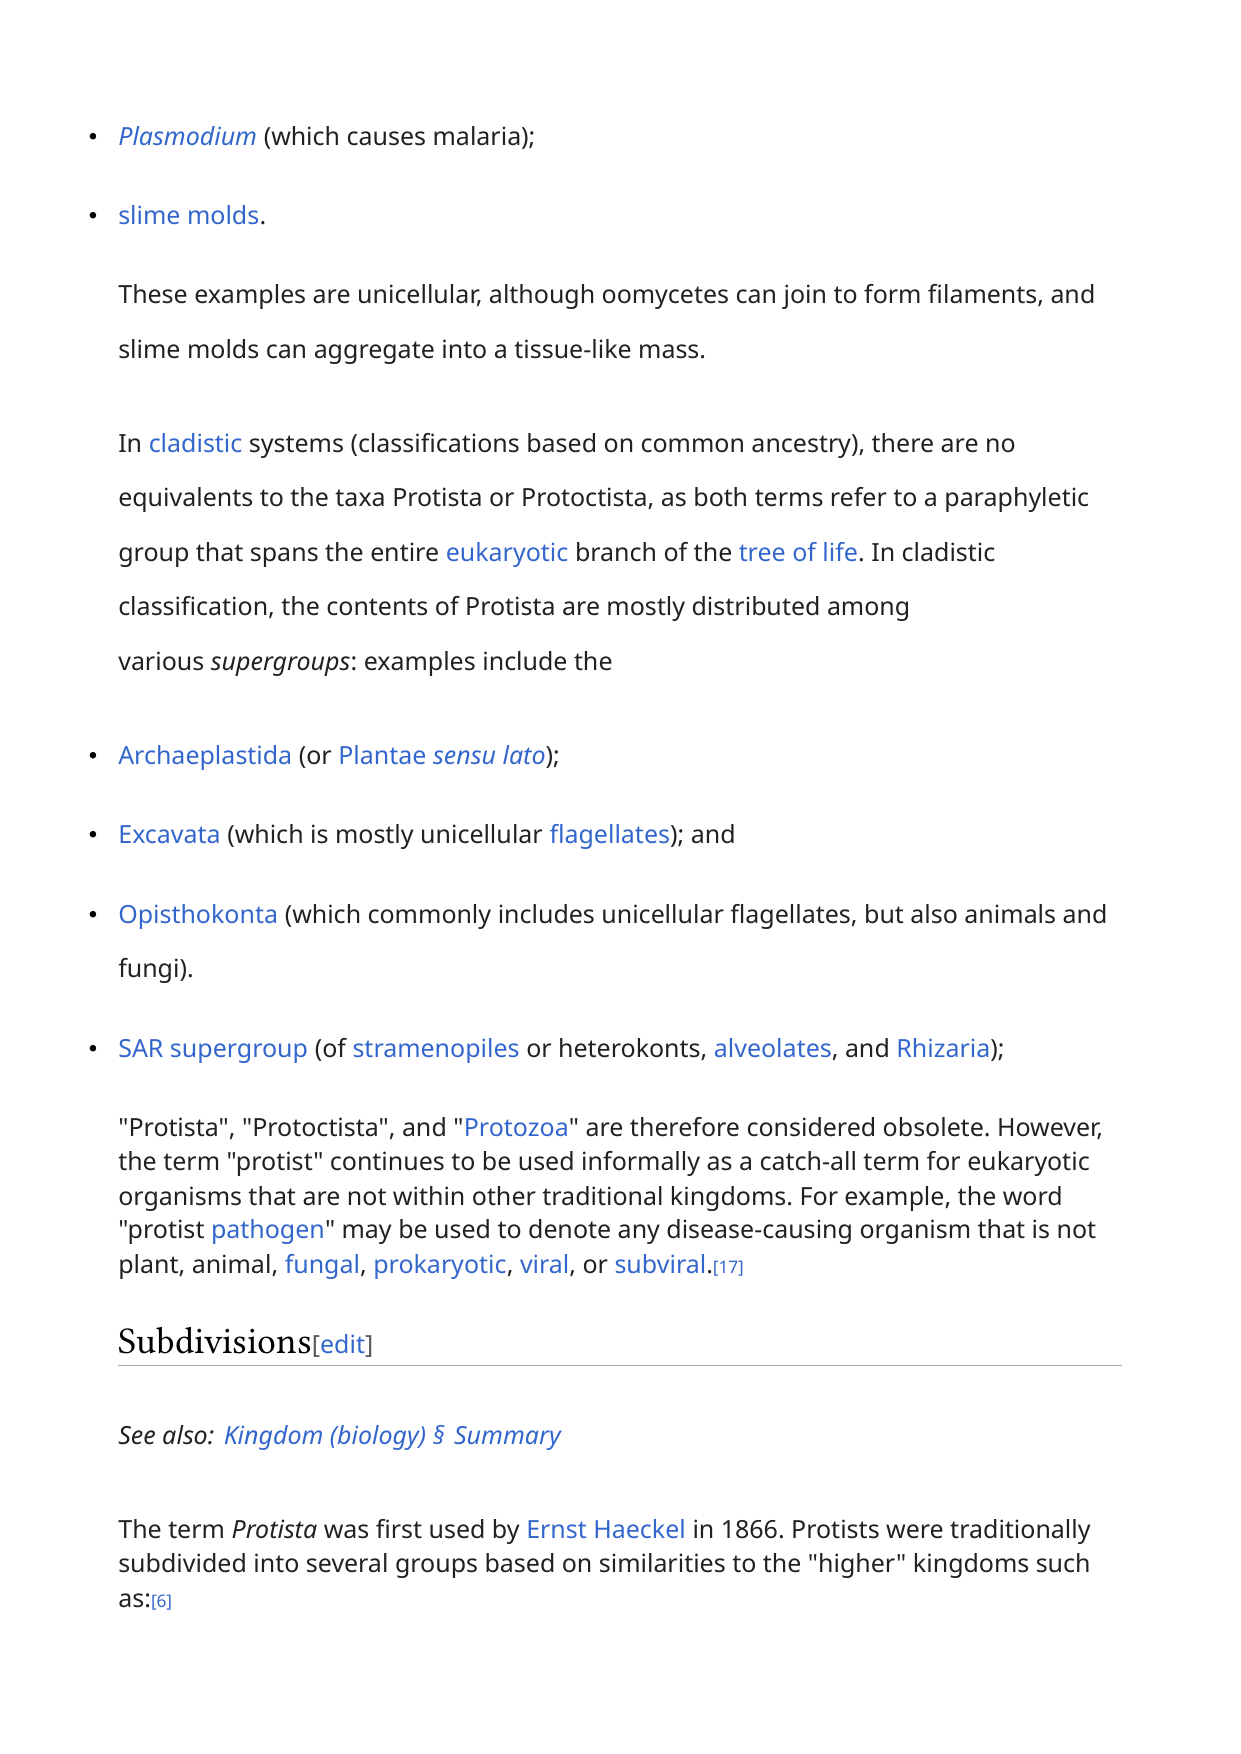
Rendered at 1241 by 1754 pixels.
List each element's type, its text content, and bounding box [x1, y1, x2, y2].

list Opisthokonta (which commonly includes unicellular flagellates, but also animals and fungi). [118, 897, 1122, 985]
list Archaeplastida (or Plantae sensu lato); [118, 738, 1122, 772]
text In cladistic systems (classifications based on common ancestry), there are no equivalents to the taxa Protista or Protoctista, as both terms refer to a paraphyletic group that spans the entire eukaryotic branch of the tree of life. In cladistic classification, the contents of Protista are mostly distributed among various supergroups: examples include the [118, 426, 1122, 678]
list SAR supergroup (of stramenopiles or heterokonts, alveolates, and Rhizaria); [118, 1031, 1122, 1064]
subtitle Subdivisions[edit] [118, 1320, 1122, 1365]
list slime molds. [118, 198, 1122, 232]
text "Protista", "Protoctista", and "Protozoa" are therefore considered obsolete. However, the term "protist" continues to be used informally as a catch-all term for eukaryotic organisms that are not within other traditional kingdoms. For example, the word "protist pathogen" may be used to denote any disease-causing organism that is not plant, animal, fungal, prokaryotic, viral, or subviral.[17] [118, 1110, 1122, 1280]
text These examples are unicellular, although oomycetes can join to form filaments, and slime molds can aggregate into a tissue-like mass. [118, 277, 1122, 366]
text See also: Kingdom (biology) § Summary [118, 1418, 1122, 1452]
list Plasmodium (which causes malaria); [118, 118, 1122, 152]
text The term Protista was first used by Ernst Haeckel in 1866. Protists were traditionally subdivided into several groups based on similarities to the "higher" kingdoms such as:[6] [118, 1512, 1122, 1614]
list Excavata (which is mostly unicellular flagellates); and [118, 817, 1122, 851]
